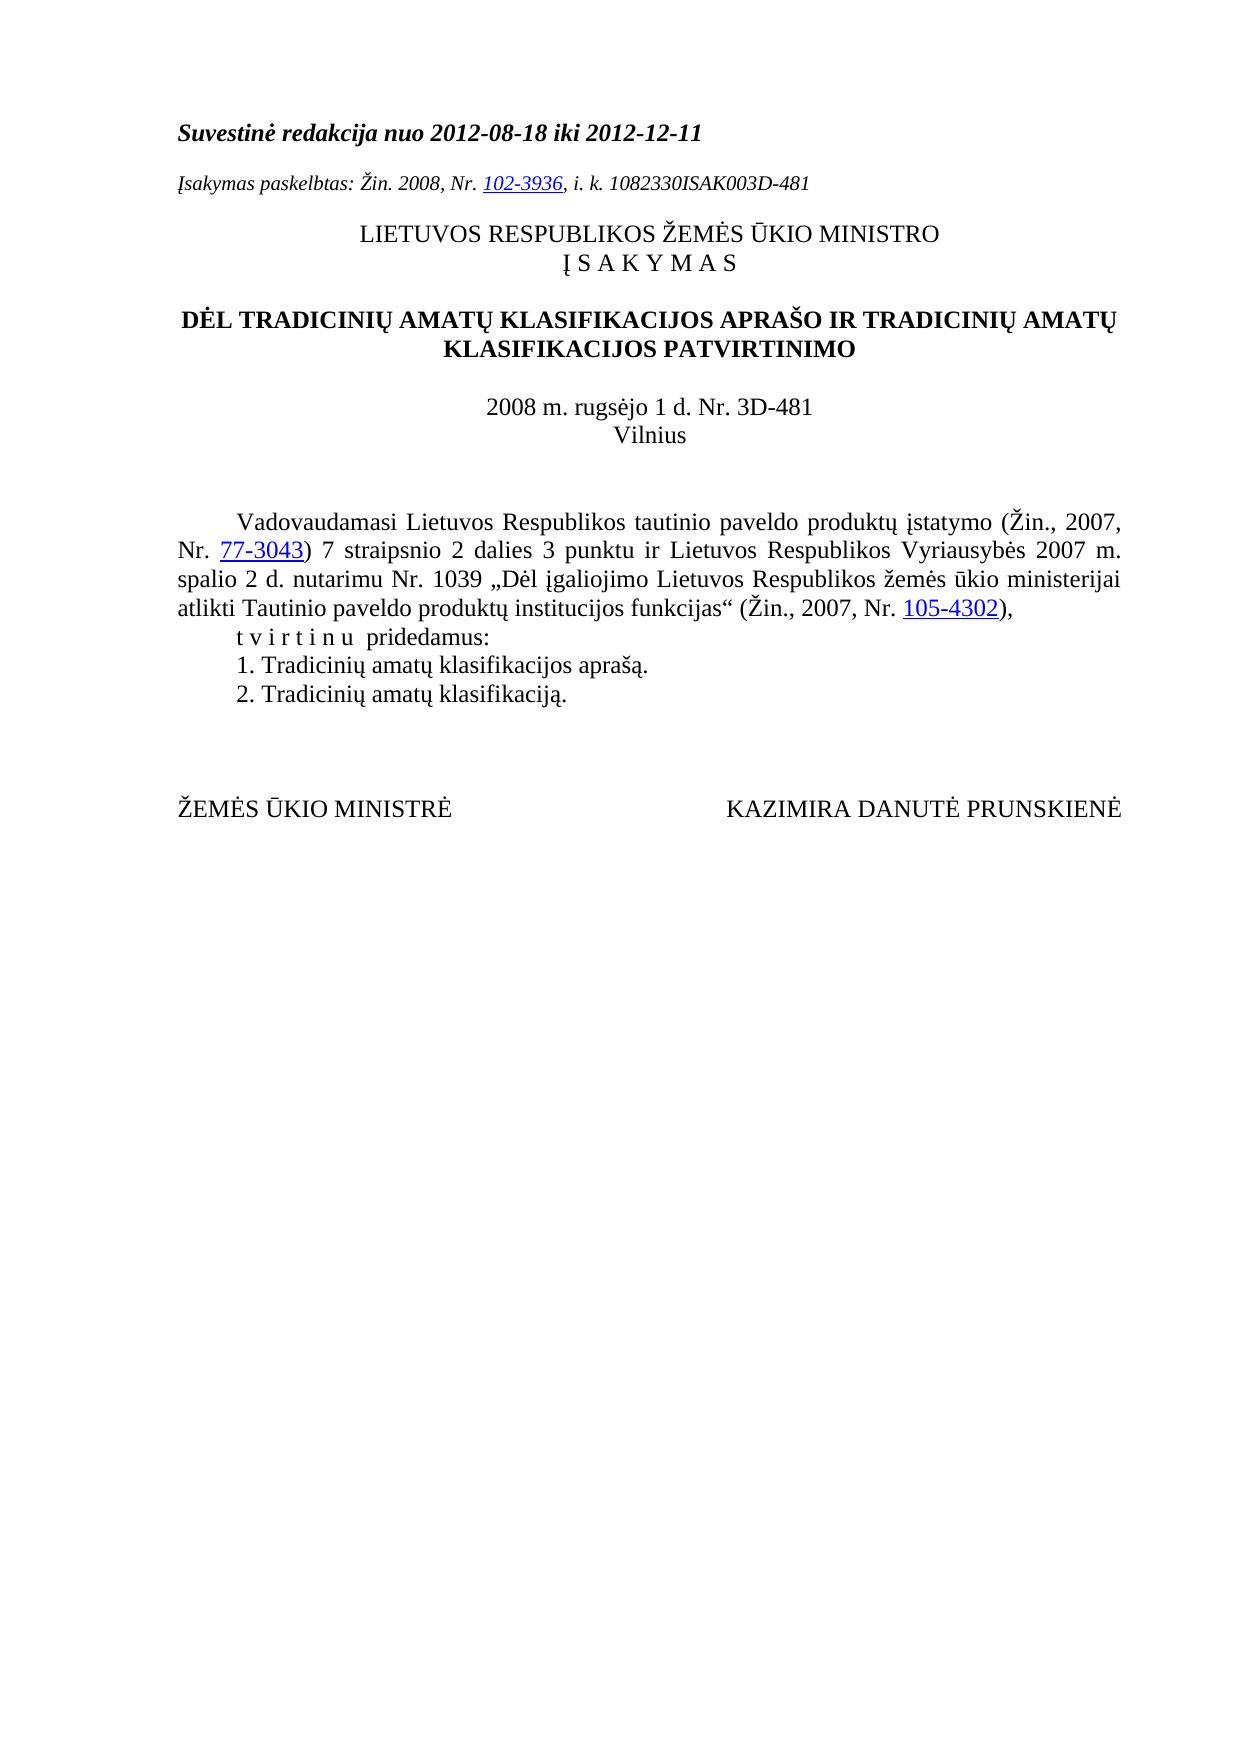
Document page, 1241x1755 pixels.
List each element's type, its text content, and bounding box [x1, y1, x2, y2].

text Vadovaudamasi Lietuvos Respublikos tautinio paveldo produktų įstatymo (Žin., 2007, Nr. 77-3043) 7 straipsnio 2 dalies 3 punktu ir Lietuvos Respublikos Vyriausybės 2007 m. spalio 2 d. nutarimu Nr. 1039 „Dėl įgaliojimo Lietuvos Respublikos žemės ūkio ministerijai atlikti Tautinio paveldo produktų institucijos funkcijas“ (Žin., 2007, Nr. 105-4302), [177, 507, 1122, 622]
text DĖL TRADICINIŲ AMATŲ KLASIFIKACIJOS APRAŠO IR TRADICINIŲ AMATŲ KLASIFIKACIJOS PATVIRTINIMO [177, 305, 1122, 363]
text Įsakymas paskelbtas: Žin. 2008, Nr. 102-3936, i. k. 1082330ISAK003D-481 [177, 171, 1122, 195]
text ĮSAKYMAS [177, 248, 1122, 277]
text Suvestinė redakcija nuo 2012-08-18 iki 2012-12-11 [177, 118, 1122, 147]
text Vilnius [177, 420, 1122, 449]
text ŽEMĖS ŪKIO MINISTRĖ KAZIMIRA DANUTĖ PRUNSKIENĖ [177, 794, 1122, 823]
text 1. Tradicinių amatų klasifikacijos aprašą. [177, 650, 1122, 679]
text tvirtinu pridedamus: [177, 622, 1122, 650]
text 2. Tradicinių amatų klasifikaciją. [177, 679, 1122, 708]
text LIETUVOS RESPUBLIKOS ŽEMĖS ŪKIO MINISTRO [177, 219, 1122, 248]
text 2008 m. rugsėjo 1 d. Nr. 3D-481 [177, 392, 1122, 420]
